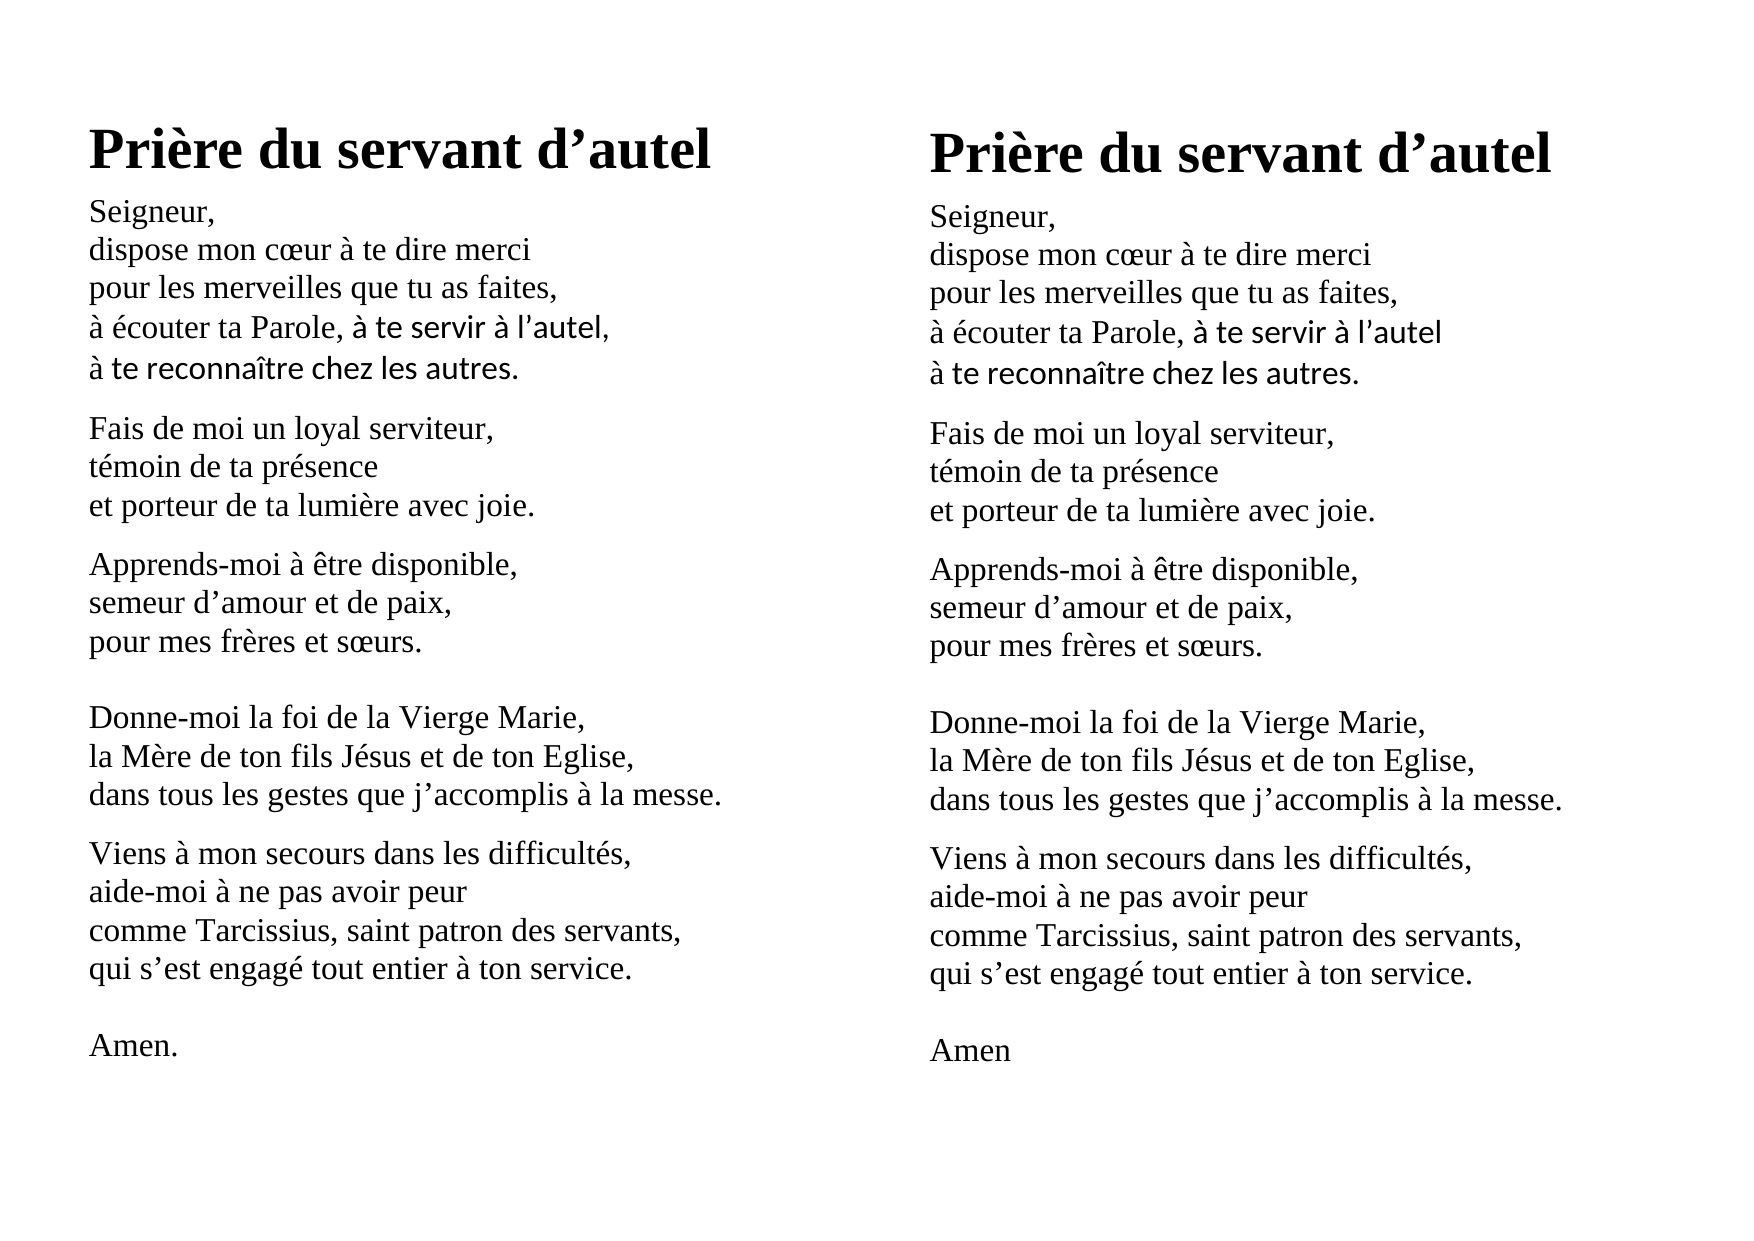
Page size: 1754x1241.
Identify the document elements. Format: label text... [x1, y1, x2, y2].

text Viens à mon secours dans les difficultés, aide-moi à ne pas avoir peur comme Tarcissius, saint patron des servants, qui s’est engagé tout entier à ton service. Amen. [89, 833, 854, 1063]
text Seigneur, dispose mon cœur à te dire merci pour les merveilles que tu as faites, à écouter ta Parole, à te servir à l’autel à te reconnaître chez les autres. [929, 196, 1695, 392]
subtitle Prière du servant d’autel [929, 118, 1695, 186]
text Apprends-moi à être disponible, semeur d’amour et de paix, pour mes frères et sœurs. Donne-moi la foi de la Vierge Marie, la Mère de ton fils Jésus et de ton Eglise, dans tous les gestes que j’accomplis à la messe. [929, 549, 1695, 817]
text Fais de moi un loyal serviteur, témoin de ta présence et porteur de ta lumière avec joie. [929, 413, 1695, 528]
text Apprends-moi à être disponible, semeur d’amour et de paix, pour mes frères et sœurs. Donne-moi la foi de la Vierge Marie, la Mère de ton fils Jésus et de ton Eglise, dans tous les gestes que j’accomplis à la messe. [89, 544, 854, 813]
text Fais de moi un loyal serviteur, témoin de ta présence et porteur de ta lumière avec joie. [89, 408, 854, 523]
text Seigneur, dispose mon cœur à te dire merci pour les merveilles que tu as faites, à écouter ta Parole, à te servir à l’autel, à te reconnaître chez les autres. [89, 191, 854, 388]
text Viens à mon secours dans les difficultés, aide-moi à ne pas avoir peur comme Tarcissius, saint patron des servants, qui s’est engagé tout entier à ton service. Amen [929, 838, 1695, 1068]
subtitle Prière du servant d’autel [89, 114, 854, 181]
